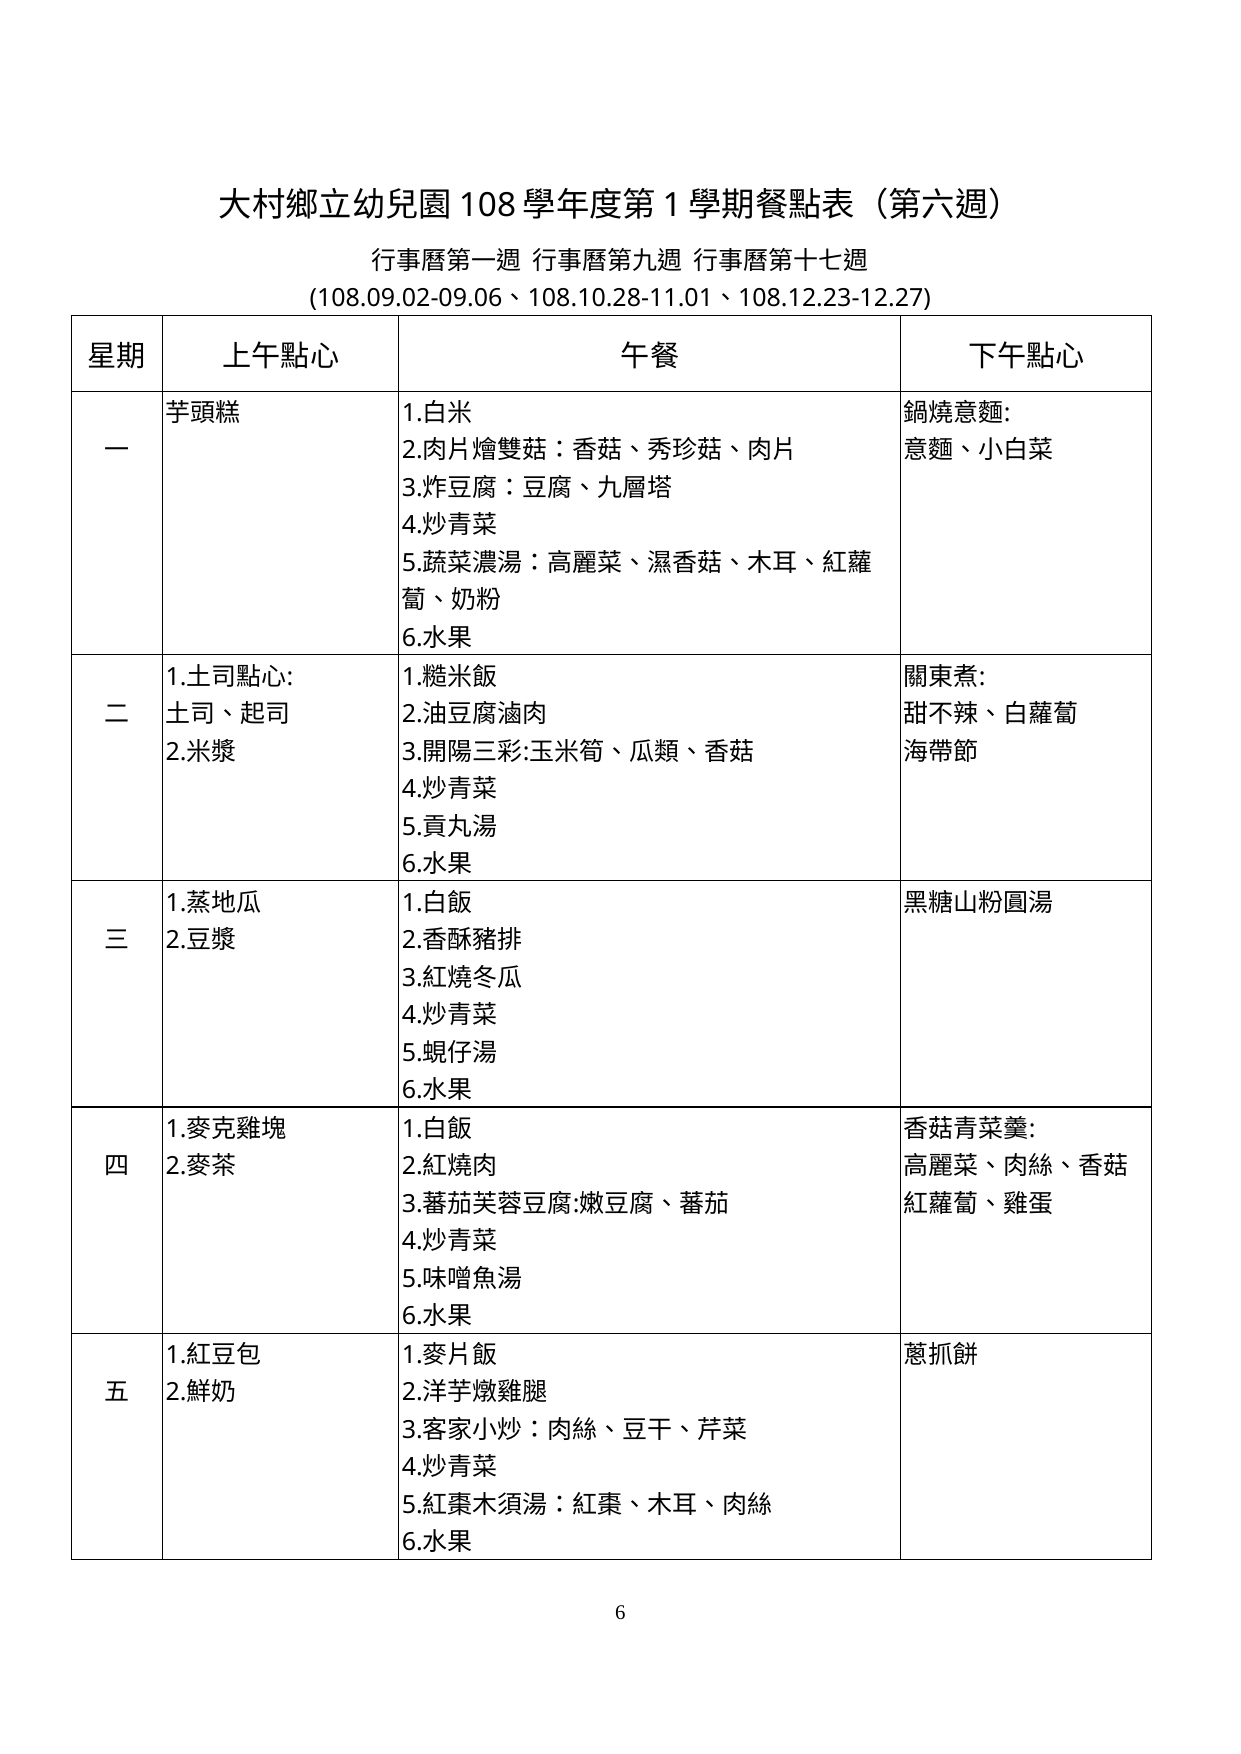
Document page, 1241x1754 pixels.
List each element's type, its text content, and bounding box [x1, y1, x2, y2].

text (108.09.02-09.06、108.10.28-11.01、108.12.23-12.27) [74, 277, 1166, 315]
table_cell 五 [72, 1334, 162, 1558]
text 大村鄉立幼兒園108學年度第1學期餐點表（第六週） [74, 165, 1166, 240]
table_cell 1.糙米飯 2.油豆腐滷肉 3.開陽三彩:玉米筍、瓜類、香菇 4.炒青菜 5.貢丸湯 6.水果 [399, 655, 900, 880]
table_cell 二 [72, 655, 162, 880]
table_header 上午點心 [163, 316, 398, 391]
table_cell 1.麥片飯 2.洋芋燉雞腿 3.客家小炒：肉絲、豆干、芹菜 4.炒青菜 5.紅棗木須湯：紅棗、木耳、肉絲 6.水果 [399, 1334, 900, 1558]
text 行事曆第一週 行事曆第九週 行事曆第十七週 [74, 240, 1166, 277]
table_cell 三 [72, 881, 162, 1106]
table_cell 一 [72, 392, 162, 654]
table_cell 香菇青菜羹: 高麗菜、肉絲、香菇 紅蘿蔔、雞蛋 [901, 1108, 1151, 1332]
table_cell 1.紅豆包 2.鮮奶 [163, 1334, 398, 1558]
table_cell 1.蒸地瓜 2.豆漿 [163, 881, 398, 1106]
table_cell 四 [72, 1108, 162, 1332]
table_cell 1.白飯 2.香酥豬排 3.紅燒冬瓜 4.炒青菜 5.蜆仔湯 6.水果 [399, 881, 900, 1106]
table_cell 黑糖山粉圓湯 [901, 881, 1151, 1106]
table_cell 蔥抓餅 [901, 1334, 1151, 1558]
table_header 下午點心 [901, 316, 1151, 391]
table_cell 關東煮: 甜不辣、白蘿蔔 海帶節 [901, 655, 1151, 880]
table_cell 1.白米 2.肉片燴雙菇：香菇、秀珍菇、肉片 3.炸豆腐：豆腐、九層塔 4.炒青菜 5.蔬菜濃湯：高麗菜、濕香菇、木耳、紅蘿蔔、奶粉 6.水果 [399, 392, 900, 654]
table_header 星期 [72, 316, 162, 391]
table_cell 芋頭糕 [163, 392, 398, 654]
table_cell 1.白飯 2.紅燒肉 3.蕃茄芙蓉豆腐:嫩豆腐、蕃茄 4.炒青菜 5.味噌魚湯 6.水果 [399, 1108, 900, 1332]
table_cell 1.麥克雞塊 2.麥茶 [163, 1108, 398, 1332]
table_cell 鍋燒意麵: 意麵、小白菜 [901, 392, 1151, 654]
table_header 午餐 [399, 316, 900, 391]
table_cell 1.土司點心: 土司、起司 2.米漿 [163, 655, 398, 880]
